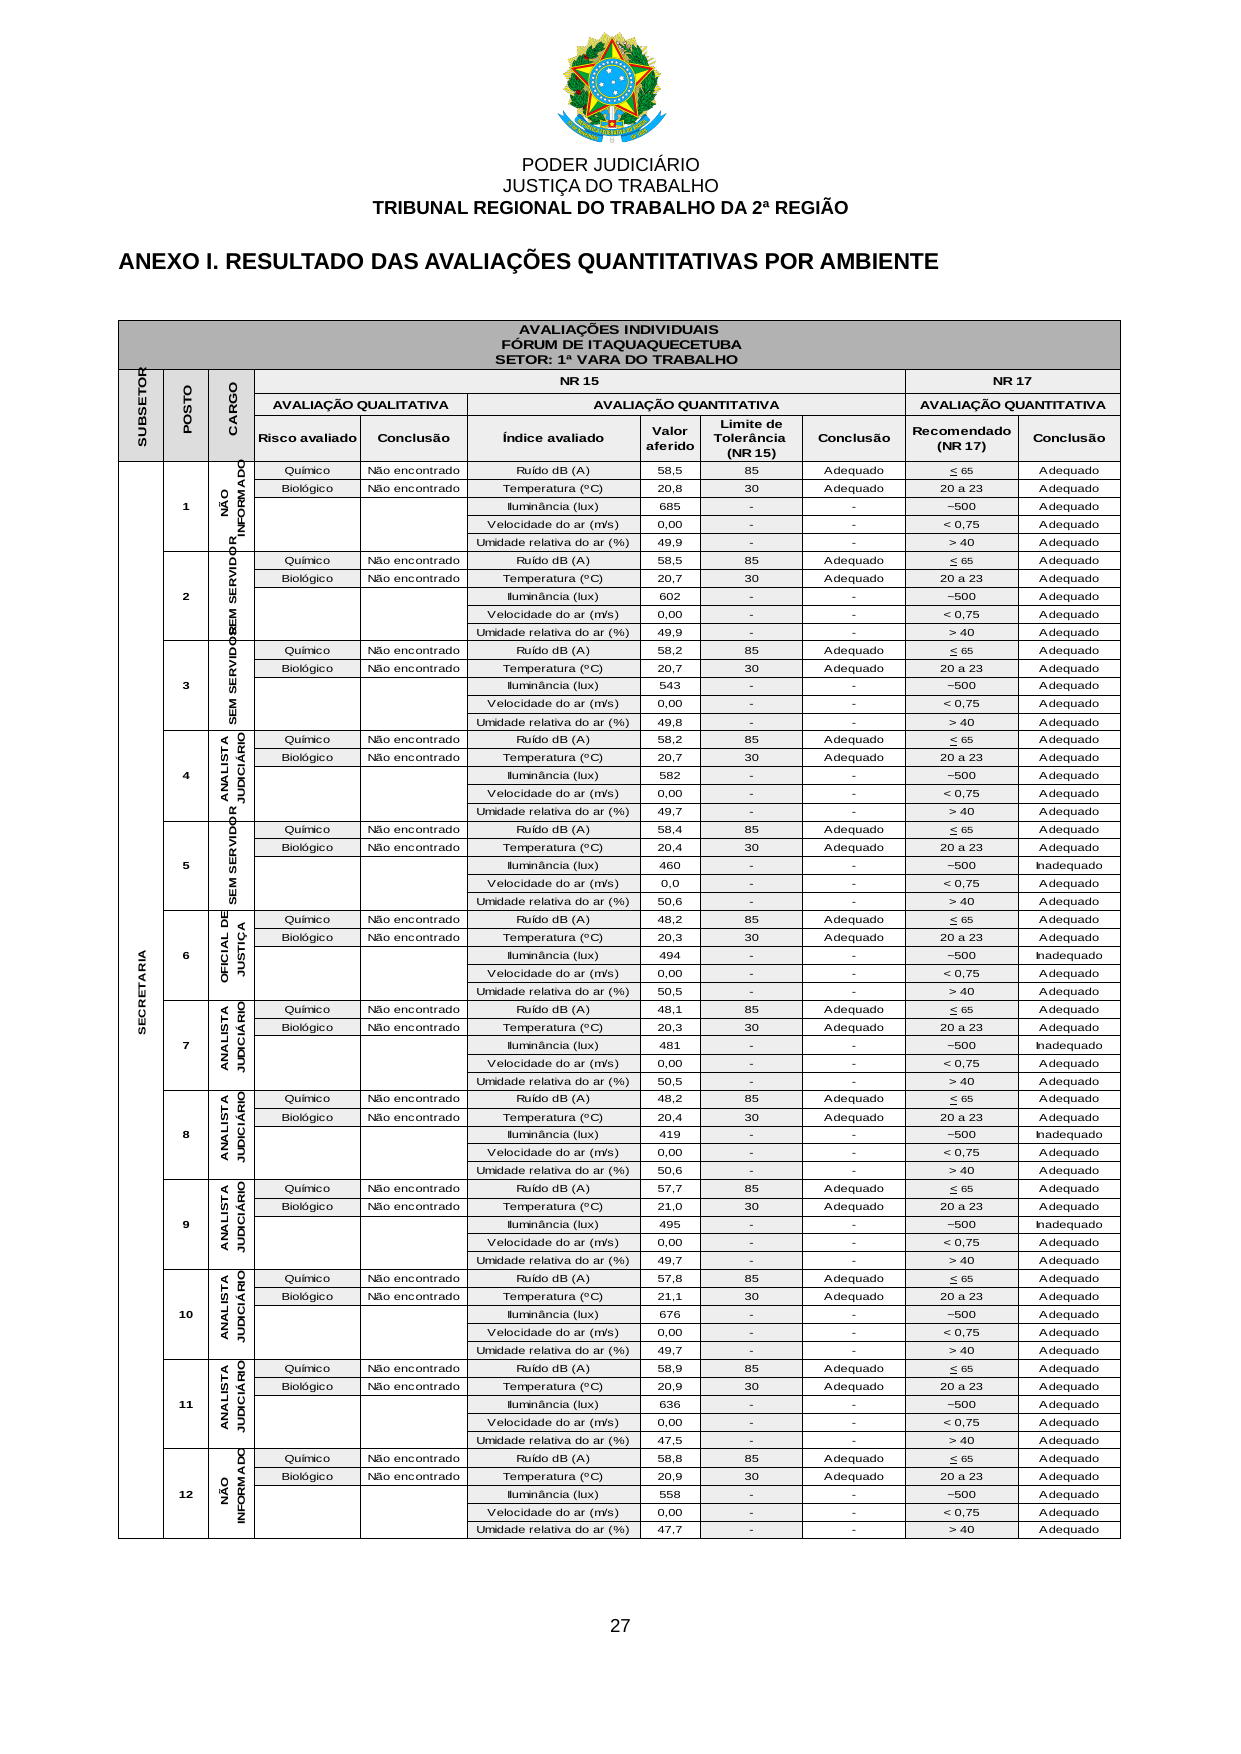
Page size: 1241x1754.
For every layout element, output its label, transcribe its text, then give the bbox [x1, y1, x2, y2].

subtitle ANEXO I. RESULTADO DAS AVALIAÇÕES QUANTITATIVAS POR AMBIENTE [118, 248, 1122, 274]
